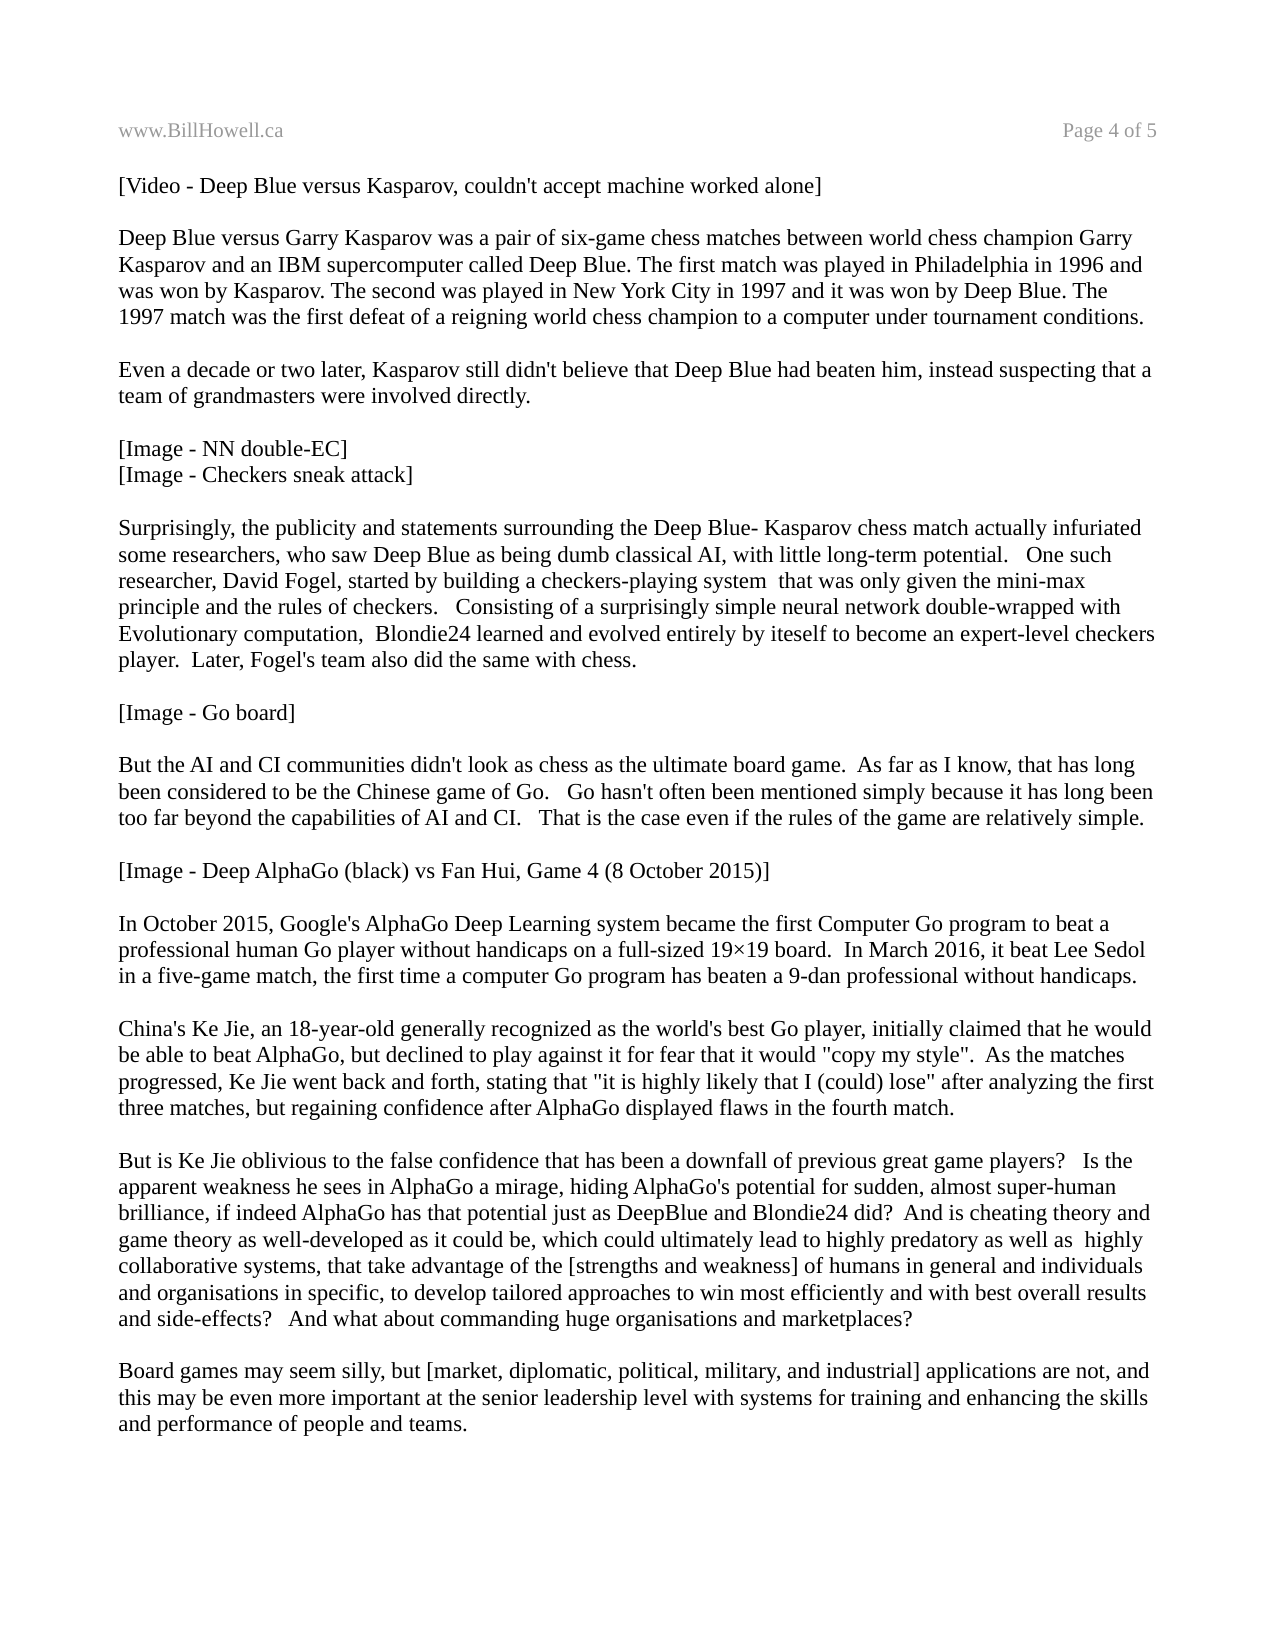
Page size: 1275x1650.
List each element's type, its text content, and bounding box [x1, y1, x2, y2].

text In October 2015, Google's AlphaGo Deep Learning system became the first Computer Go program to beat a professional human Go player without handicaps on a full-sized 19×19 board. In March 2016, it beat Lee Sedol in a five-game match, the first time a computer Go program has beaten a 9-dan professional without handicaps. [118, 909, 1157, 989]
text [Image - Go board] [118, 699, 1157, 725]
text [Image - Deep AlphaGo (black) vs Fan Hui, Game 4 (8 October 2015)] [118, 857, 1157, 883]
text Deep Blue versus Garry Kasparov was a pair of six-game chess matches between world chess champion Garry Kasparov and an IBM supercomputer called Deep Blue. The first match was played in Philadelphia in 1996 and was won by Kasparov. The second was played in New York City in 1997 and it was won by Deep Blue. The 1997 match was the first defeat of a reigning world chess champion to a computer under tournament conditions. [118, 224, 1157, 330]
text But is Ke Jie oblivious to the false confidence that has been a downfall of previous great game players? Is the apparent weakness he sees in AlphaGo a mirage, hiding AlphaGo's potential for sudden, almost super-human brilliance, if indeed AlphaGo has that potential just as DeepBlue and Blondie24 did? And is cheating theory and game theory as well-developed as it could be, which could ultimately lead to highly predatory as well as highly collaborative systems, that take advantage of the [strengths and weakness] of humans in general and individuals and organisations in specific, to develop tailored approaches to win most efficiently and with best overall results and side-effects? And what about commanding huge organisations and marketplaces? [118, 1147, 1157, 1331]
text Even a decade or two later, Kasparov still didn't believe that Deep Blue had beaten him, instead suspecting that a team of grandmasters were involved directly. [118, 356, 1157, 409]
text [Video - Deep Blue versus Kasparov, couldn't accept machine worked alone] [118, 172, 1157, 198]
text Surprisingly, the publicity and statements surrounding the Deep Blue- Kasparov chess match actually infuriated some researchers, who saw Deep Blue as being dumb classical AI, with little long-term potential. One such researcher, David Fogel, started by building a checkers-playing system that was only given the mini-max principle and the rules of checkers. Consisting of a surprisingly simple neural network double-wrapped with Evolutionary computation, Blondie24 learned and evolved entirely by iteself to become an expert-level checkers player. Later, Fogel's team also did the same with chess. [118, 514, 1157, 672]
text [Image - Checkers sneak attack] [118, 462, 1157, 488]
text [Image - NN double-EC] [118, 435, 1157, 462]
text But the AI and CI communities didn't look as chess as the ultimate board game. As far as I know, that has long been considered to be the Chinese game of Go. Go hasn't often been mentioned simply because it has long been too far beyond the capabilities of AI and CI. That is the case even if the rules of the game are relatively simple. [118, 751, 1157, 831]
text China's Ke Jie, an 18-year-old generally recognized as the world's best Go player, initially claimed that he would be able to beat AlphaGo, but declined to play against it for fear that it would "copy my style". As the matches progressed, Ke Jie went back and forth, stating that "it is highly likely that I (could) lose" after analyzing the first three matches, but regaining confidence after AlphaGo displayed flaws in the fourth match. [118, 1015, 1157, 1120]
text Board games may seem silly, but [market, diplomatic, political, military, and industrial] applications are not, and this may be even more important at the senior leadership level with systems for training and enhancing the skills and performance of people and teams. [118, 1358, 1157, 1437]
